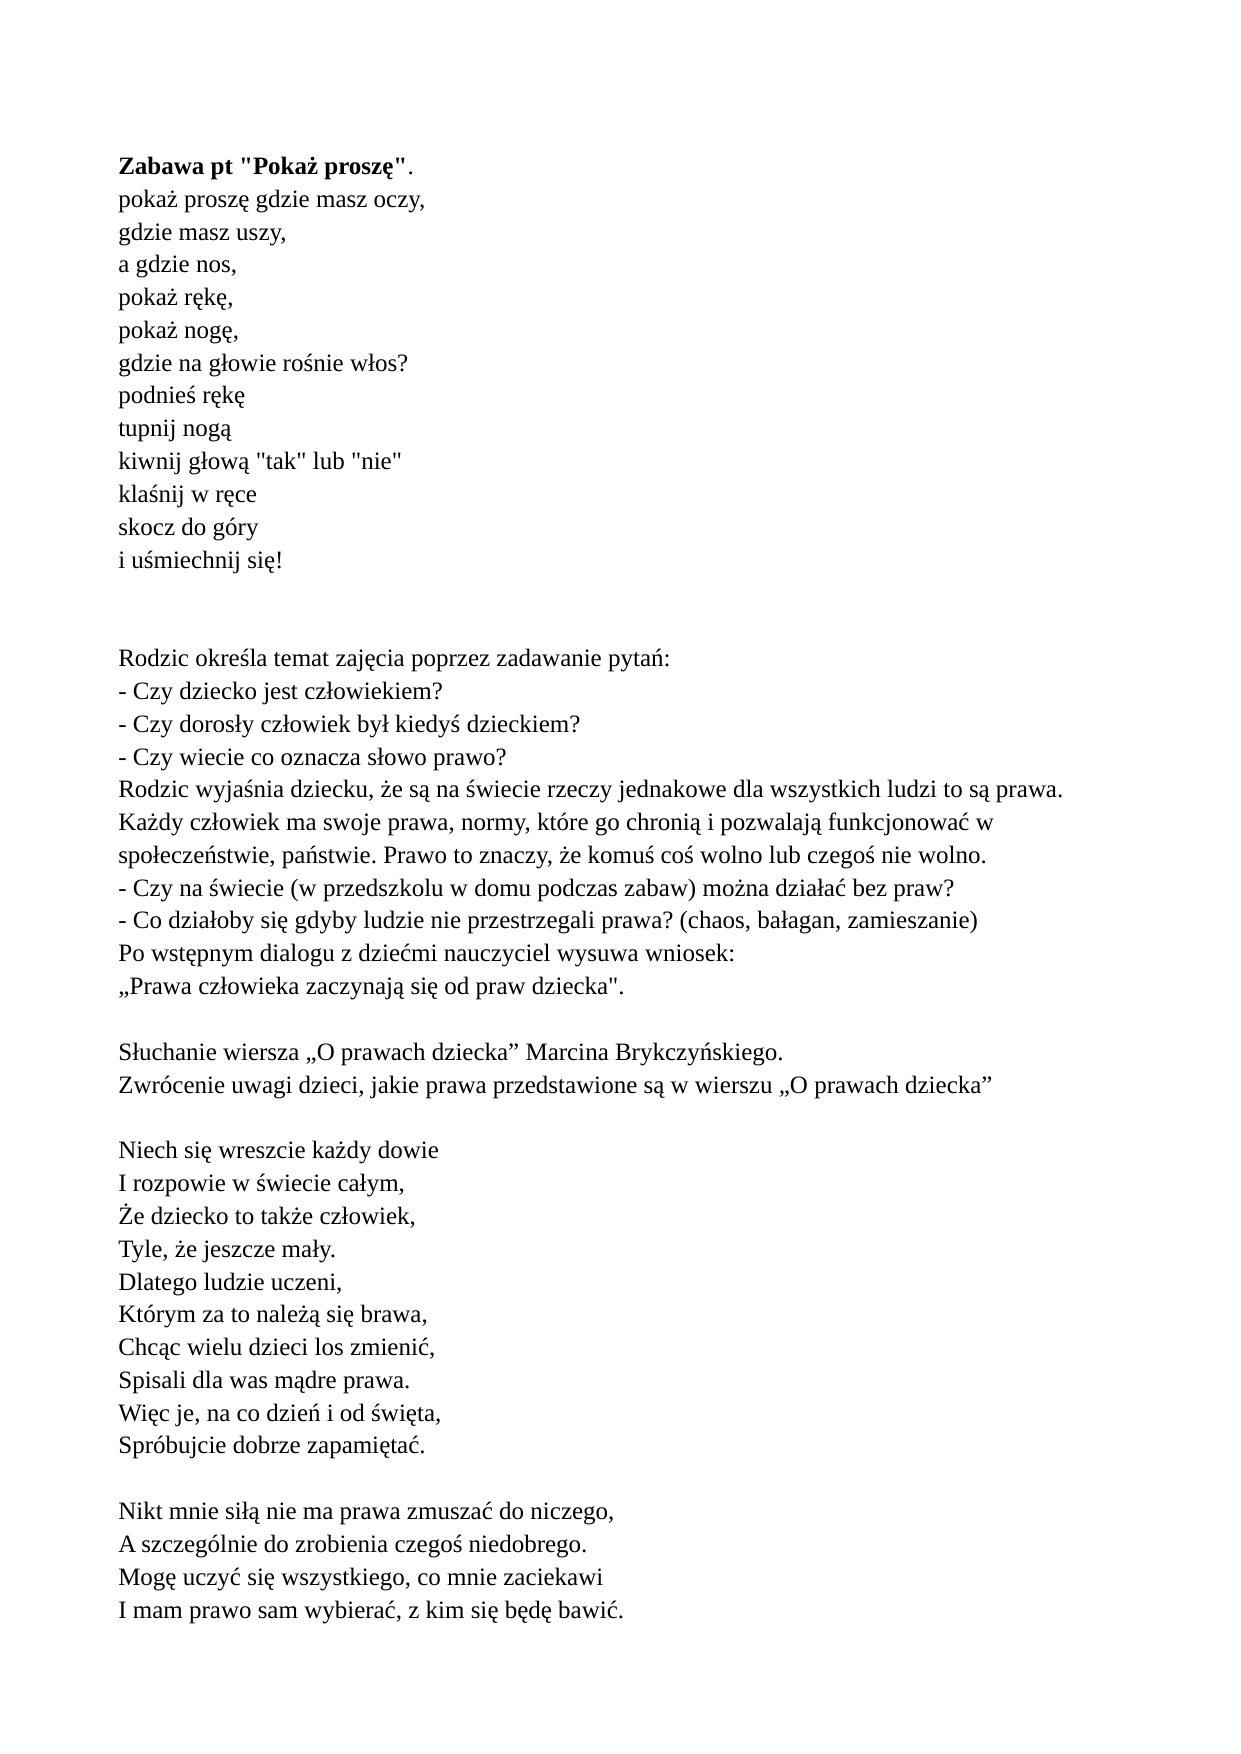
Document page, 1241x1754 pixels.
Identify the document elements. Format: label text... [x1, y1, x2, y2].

text Zabawa pt "Pokaż proszę". pokaż proszę gdzie masz oczy, gdzie masz uszy, a gdzie nos, pokaż rękę, pokaż nogę, gdzie na głowie rośnie włos? podnieś rękę tupnij nogą kiwnij głową "tak" lub "nie" klaśnij w ręce skocz do góry i uśmiechnij się! [118, 147, 1122, 573]
text Słuchanie wiersza „O prawach dziecka” Marcina Brykczyńskiego. Zwrócenie uwagi dzieci, jakie prawa przedstawione są w wierszu „O prawach dziecka” Niech się wreszcie każdy dowie I rozpowie w świecie całym, Że dziecko to także człowiek, Tyle, że jeszcze mały. Dlatego ludzie uczeni, Którym za to należą się brawa, Chcąc wielu dzieci los zmienić, Spisali dla was mądre prawa. Więc je, na co dzień i od święta, Spróbujcie dobrze zapamiętać. Nikt mnie siłą nie ma prawa zmuszać do niczego, A szczególnie do zrobienia czegoś niedobrego. Mogę uczyć się wszystkiego, co mnie zaciekawi I mam prawo sam wybierać, z kim się będę bawić. [118, 1033, 1122, 1623]
text Rodzic określa temat zajęcia poprzez zadawanie pytań: - Czy dziecko jest człowiekiem? - Czy dorosły człowiek był kiedyś dzieckiem? - Czy wiecie co oznacza słowo prawo? Rodzic wyjaśnia dziecku, że są na świecie rzeczy jednakowe dla wszystkich ludzi to są prawa. Każdy człowiek ma swoje prawa, normy, które go chronią i pozwalają funkcjonować w społeczeństwie, państwie. Prawo to znaczy, że komuś coś wolno lub czegoś nie wolno. - Czy na świecie (w przedszkolu w domu podczas zabaw) można działać bez praw? - Co działoby się gdyby ludzie nie przestrzegali prawa? (chaos, bałagan, zamieszanie) Po wstępnym dialogu z dziećmi nauczyciel wysuwa wniosek: „Prawa człowieka zaczynają się od praw dziecka". [118, 639, 1122, 1000]
